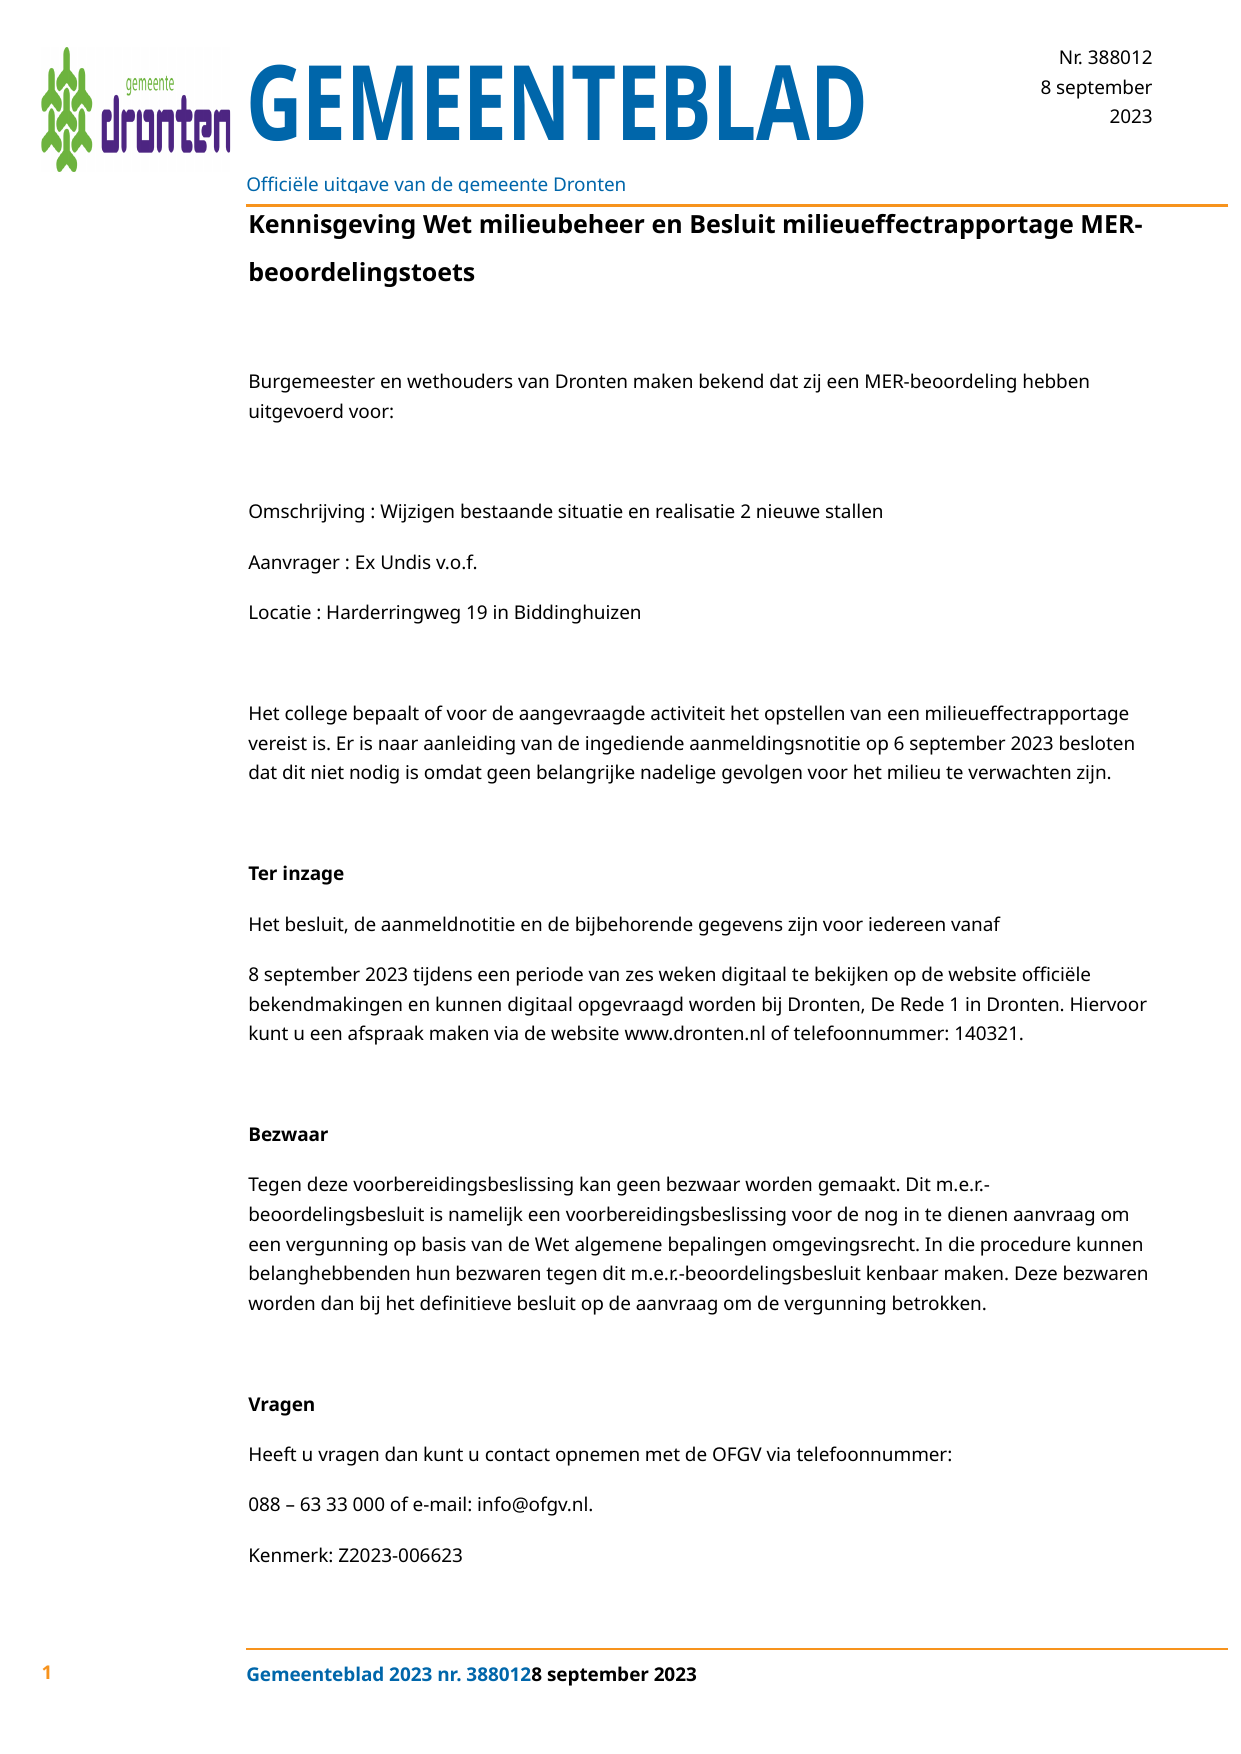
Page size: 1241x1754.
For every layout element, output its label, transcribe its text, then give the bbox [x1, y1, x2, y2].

text Kenmerk: Z2023-006623 [248, 1542, 1152, 1568]
text 088 – 63 33 000 of e-mail: info@ofgv.nl. [248, 1492, 1152, 1517]
text Kennisgeving Wet milieubeheer en Besluit milieueffectrapportage MER-beoordelingstoets [248, 207, 1152, 288]
text Vragen [248, 1391, 1152, 1417]
text Omschrijving : Wijzigen bestaande situatie en realisatie 2 nieuwe stallen [248, 499, 1152, 524]
text Tegen deze voorbereidingsbeslissing kan geen bezwaar worden gemaakt. Dit m.e.r.-beoordelingsbesluit is namelijk een voorbereidingsbeslissing voor de nog in te dienen aanvraag om een vergunning op basis van de Wet algemene bepalingen omgevingsrecht. In die procedure kunnen belanghebbenden hun bezwaren tegen dit m.e.r.-beoordelingsbesluit kenbaar maken. Deze bezwaren worden dan bij het definitieve besluit op de aanvraag om de vergunning betrokken. [248, 1172, 1152, 1316]
picture [41, 47, 231, 172]
text Ter inzage [248, 860, 1152, 886]
text Het college bepaalt of voor de aangevraagde activiteit het opstellen van een milieueffectrapportage vereist is. Er is naar aanleiding van de ingediende aanmeldingsnotitie op 6 september 2023 besloten dat dit niet nodig is omdat geen belangrijke nadelige gevolgen voor het milieu te verwachten zijn. [248, 700, 1152, 785]
text Bezwaar [248, 1121, 1152, 1147]
text Locatie : Harderringweg 19 in Biddinghuizen [248, 599, 1152, 625]
text 8 september 2023 tijdens een periode van zes weken digitaal te bekijken op de website officiële bekendmakingen en kunnen digitaal opgevraagd worden bij Dronten, De Rede 1 in Dronten. Hiervoor kunt u een afspraak maken via de website www.dronten.nl of telefoonnummer: 140321. [248, 961, 1152, 1046]
text Heeft u vragen dan kunt u contact opnemen met de OFGV via telefoonnummer: [248, 1441, 1152, 1467]
text Het besluit, de aanmeldnotitie en de bijbehorende gegevens zijn voor iedereen vanaf [248, 911, 1152, 937]
text Aanvrager : Ex Undis v.o.f. [248, 549, 1152, 575]
text Burgemeester en wethouders van Dronten maken bekend dat zij een MER-beoordeling hebben uitgevoerd voor: [248, 368, 1152, 424]
